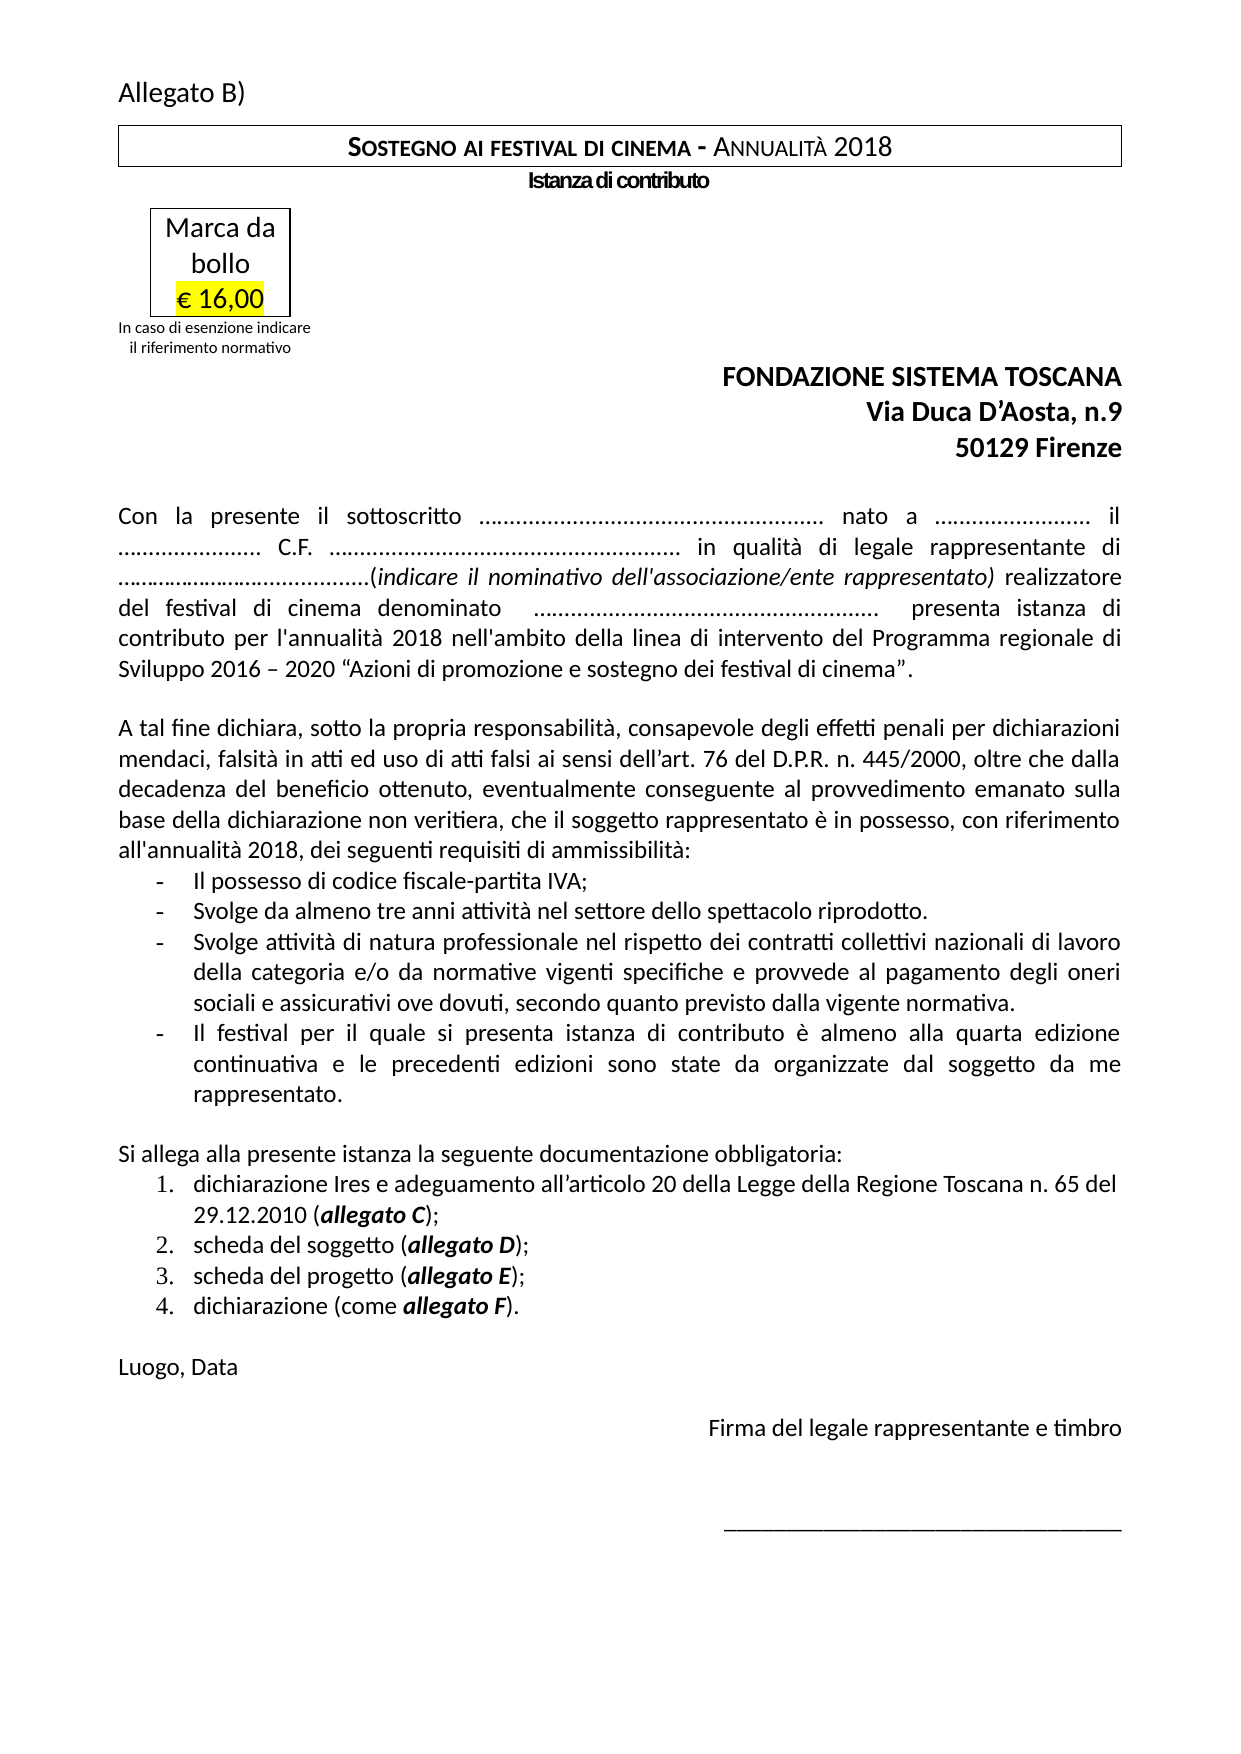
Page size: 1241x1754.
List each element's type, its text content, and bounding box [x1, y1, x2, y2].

list scheda del soggetto (allegato D); [156, 1229, 1122, 1260]
table_header Marca da bollo € 16,00 [151, 209, 289, 316]
text Allegato B) [118, 74, 1122, 109]
text Si allega alla presente istanza la seguente documentazione obbligatoria: [118, 1138, 1122, 1168]
subtitle Sostegno ai festival di cinema - Annualità 2018 [119, 126, 1121, 166]
list Svolge da almeno tre anni attività nel settore dello spettacolo riprodotto. [156, 895, 1122, 926]
list scheda del progetto (allegato E); [156, 1260, 1122, 1290]
text il riferimento normativo [118, 338, 1122, 358]
text Via Duca D’Aosta, n.9 [699, 393, 1122, 429]
text In caso di esenzione indicare [118, 317, 1122, 338]
text Con la presente il sottoscritto ….................................................... nato a …...................... il ….................... C.F. …..................................................... in qualità di legale rappresentante di ……………………..................(indicare il nominativo dell'associazione/ente rappresentato) realizzatore del festival di cinema denominato ….................................................... presenta istanza di contributo per l'annualità 2018 nell'ambito della linea di intervento del Programma regionale di Sviluppo 2016 – 2020 “Azioni di promozione e sostegno dei festival di cinema”. [118, 500, 1122, 683]
subtitle Istanza di contributo [118, 167, 1122, 193]
text ________________________________ [568, 1504, 1122, 1534]
list Il festival per il quale si presenta istanza di contributo è almeno alla quarta edizione continuativa e le precedenti edizioni sono state da organizzate dal soggetto da me rappresentato. [156, 1017, 1122, 1109]
text Firma del legale rappresentante e timbro [568, 1412, 1122, 1443]
list Svolge attività di natura professionale nel rispetto dei contratti collettivi nazionali di lavoro della categoria e/o da normative vigenti specifiche e provvede al pagamento degli oneri sociali e assicurativi ove dovuti, secondo quanto previsto dalla vigente normativa. [156, 926, 1122, 1017]
list dichiarazione (come allegato F). [156, 1290, 1122, 1321]
text FONDAZIONE SISTEMA TOSCANA [699, 358, 1122, 393]
text 50129 Firenze [699, 429, 1122, 465]
list dichiarazione Ires e adeguamento all’articolo 20 della Legge della Regione Toscana n. 65 del 29.12.2010 (allegato C); [156, 1168, 1122, 1229]
text Luogo, Data [118, 1351, 1122, 1382]
text A tal fine dichiara, sotto la propria responsabilità, consapevole degli effetti penali per dichiarazioni mendaci, falsità in atti ed uso di atti falsi ai sensi dell’art. 76 del D.P.R. n. 445/2000, oltre che dalla decadenza del beneficio ottenuto, eventualmente conseguente al provvedimento emanato sulla base della dichiarazione non veritiera, che il soggetto rappresentato è in possesso, con riferimento all'annualità 2018, dei seguenti requisiti di ammissibilità: [118, 712, 1122, 865]
list Il possesso di codice fiscale-partita IVA; [156, 865, 1122, 895]
